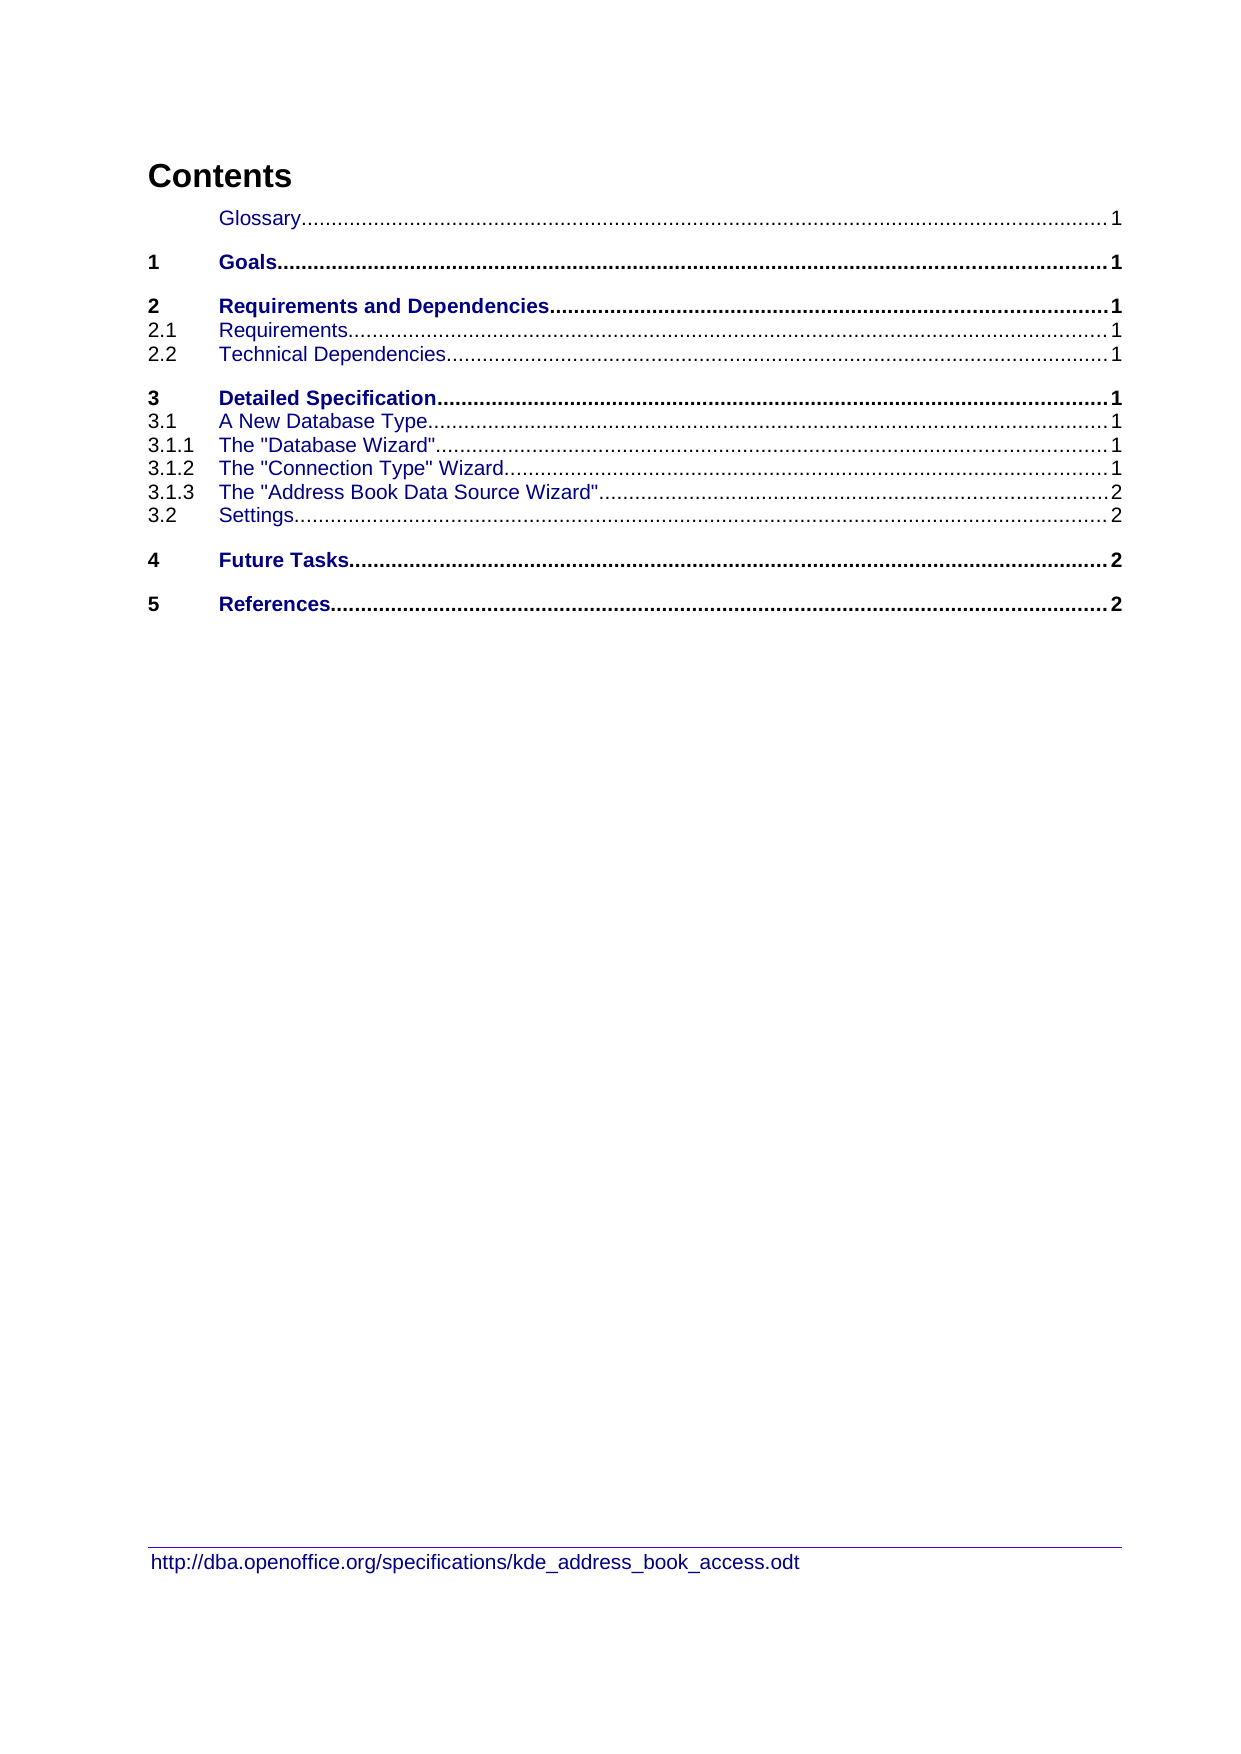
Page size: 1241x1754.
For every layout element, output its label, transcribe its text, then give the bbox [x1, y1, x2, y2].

text 2 Requirements and Dependencies 1 [148, 295, 1122, 318]
text 3.1 A New Database Type 1 [148, 410, 1122, 433]
text 2.1 Requirements 1 [148, 318, 1122, 342]
text 3.1.2 The "Connection Type" Wizard 1 [148, 457, 1122, 480]
subtitle Contents [148, 157, 1122, 194]
text 1 Goals 1 [148, 251, 1122, 274]
text 3 Detailed Specification 1 [148, 386, 1122, 410]
text 2.2 Technical Dependencies 1 [148, 342, 1122, 366]
text 3.1.1 The "Database Wizard" 1 [148, 433, 1122, 457]
text 3.1.3 The "Address Book Data Source Wizard" 2 [148, 480, 1122, 504]
text 3.2 Settings 2 [148, 504, 1122, 527]
text 4 Future Tasks 2 [148, 548, 1122, 572]
text Glossary 1 [148, 207, 1122, 230]
text 5 References 2 [148, 592, 1122, 616]
